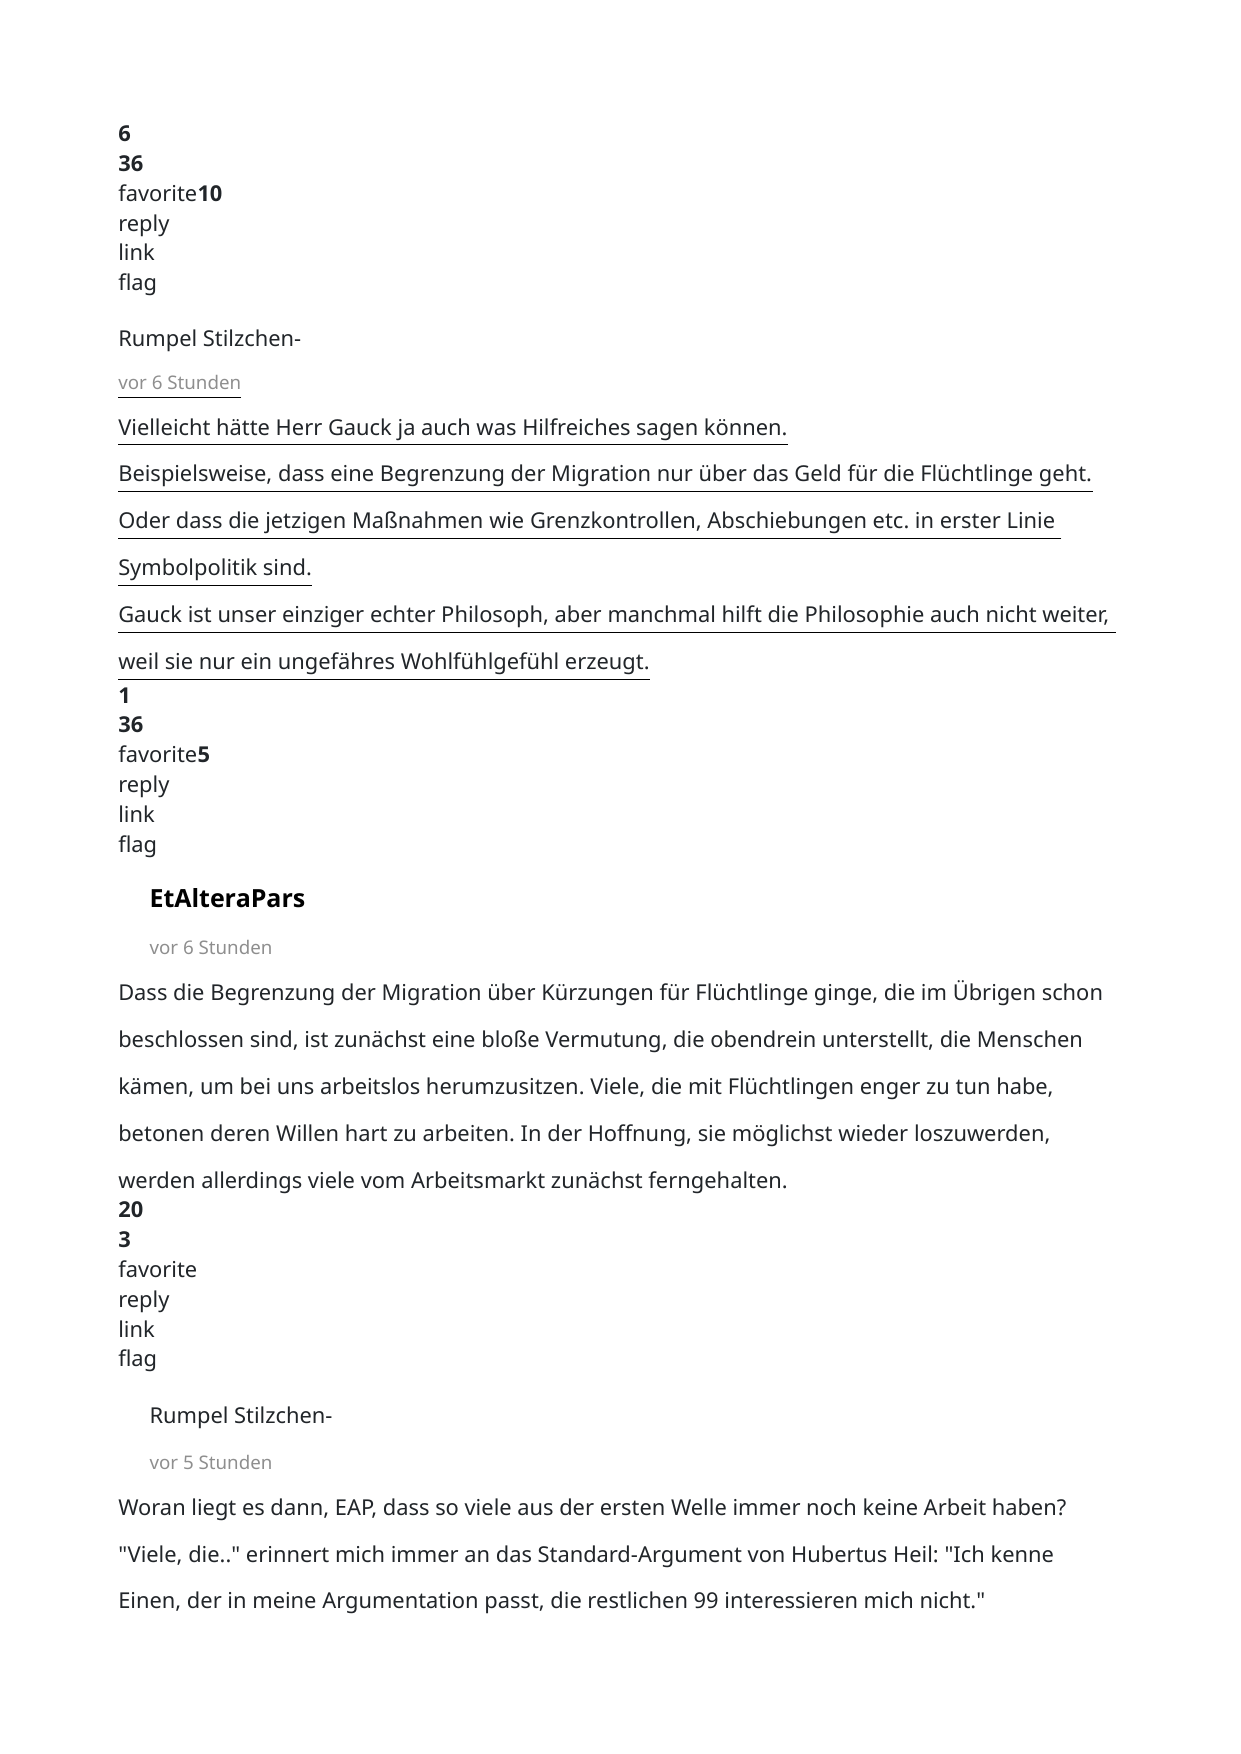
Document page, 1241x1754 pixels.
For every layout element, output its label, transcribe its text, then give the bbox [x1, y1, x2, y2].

text reply [118, 207, 1122, 237]
text reply [118, 769, 1122, 799]
text vor 6 Stunden [149, 930, 1122, 960]
text flag [118, 267, 1122, 297]
text 1 [118, 680, 1122, 709]
text flag [118, 829, 1122, 858]
text 36 [118, 148, 1122, 178]
text Woran liegt es dann, EAP, dass so viele aus der ersten Welle immer noch keine Arbeit haben? "Viele, die.." erinnert mich immer an das Standard-Argument von Hubertus Heil: "Ich kenne Einen, der in meine Argumentation passt, die restlichen 99 interessieren mich nicht." [118, 1475, 1122, 1615]
text Vielleicht hätte Herr Gauck ja auch was Hilfreiches sagen können. Beispielsweise, dass eine Begrenzung der Migration nur über das Geld für die Flüchtlinge geht. Oder dass die jetzigen Maßnahmen wie Grenzkontrollen, Abschiebungen etc. in erster Linie Symbolpolitik sind. Gauck ist unser einziger echter Philosoph, aber manchmal hilft die Philosophie auch nicht weiter, weil sie nur ein ungefähres Wohlfühlgefühl erzeugt. [118, 398, 1122, 680]
text 3 [118, 1224, 1122, 1254]
text Rumpel Stilzchen- [118, 312, 1114, 353]
text favorite10 [118, 178, 1122, 207]
text Dass die Begrenzung der Migration über Kürzungen für Flüchtlinge ginge, die im Übrigen schon beschlossen sind, ist zunächst eine bloße Vermutung, die obendrein unterstellt, die Menschen kämen, um bei uns arbeitslos herumzusitzen. Viele, die mit Flüchtlingen enger zu tun habe, betonen deren Willen hart zu arbeiten. In der Hoffnung, sie möglichst wieder loszuwerden, werden allerdings viele vom Arbeitsmarkt zunächst ferngehalten. [118, 960, 1122, 1194]
text EtAlteraPars [149, 874, 1114, 915]
text flag [118, 1343, 1122, 1373]
text Rumpel Stilzchen- [149, 1389, 1114, 1429]
text link [118, 237, 1122, 267]
text 36 [118, 709, 1122, 739]
text link [118, 799, 1122, 829]
text 6 [118, 118, 1122, 148]
text vor 6 Stunden [118, 369, 1122, 398]
text link [118, 1313, 1122, 1343]
text favorite [118, 1254, 1122, 1284]
text reply [118, 1284, 1122, 1313]
text favorite5 [118, 739, 1122, 769]
text vor 5 Stunden [149, 1445, 1122, 1475]
text 20 [118, 1194, 1122, 1224]
